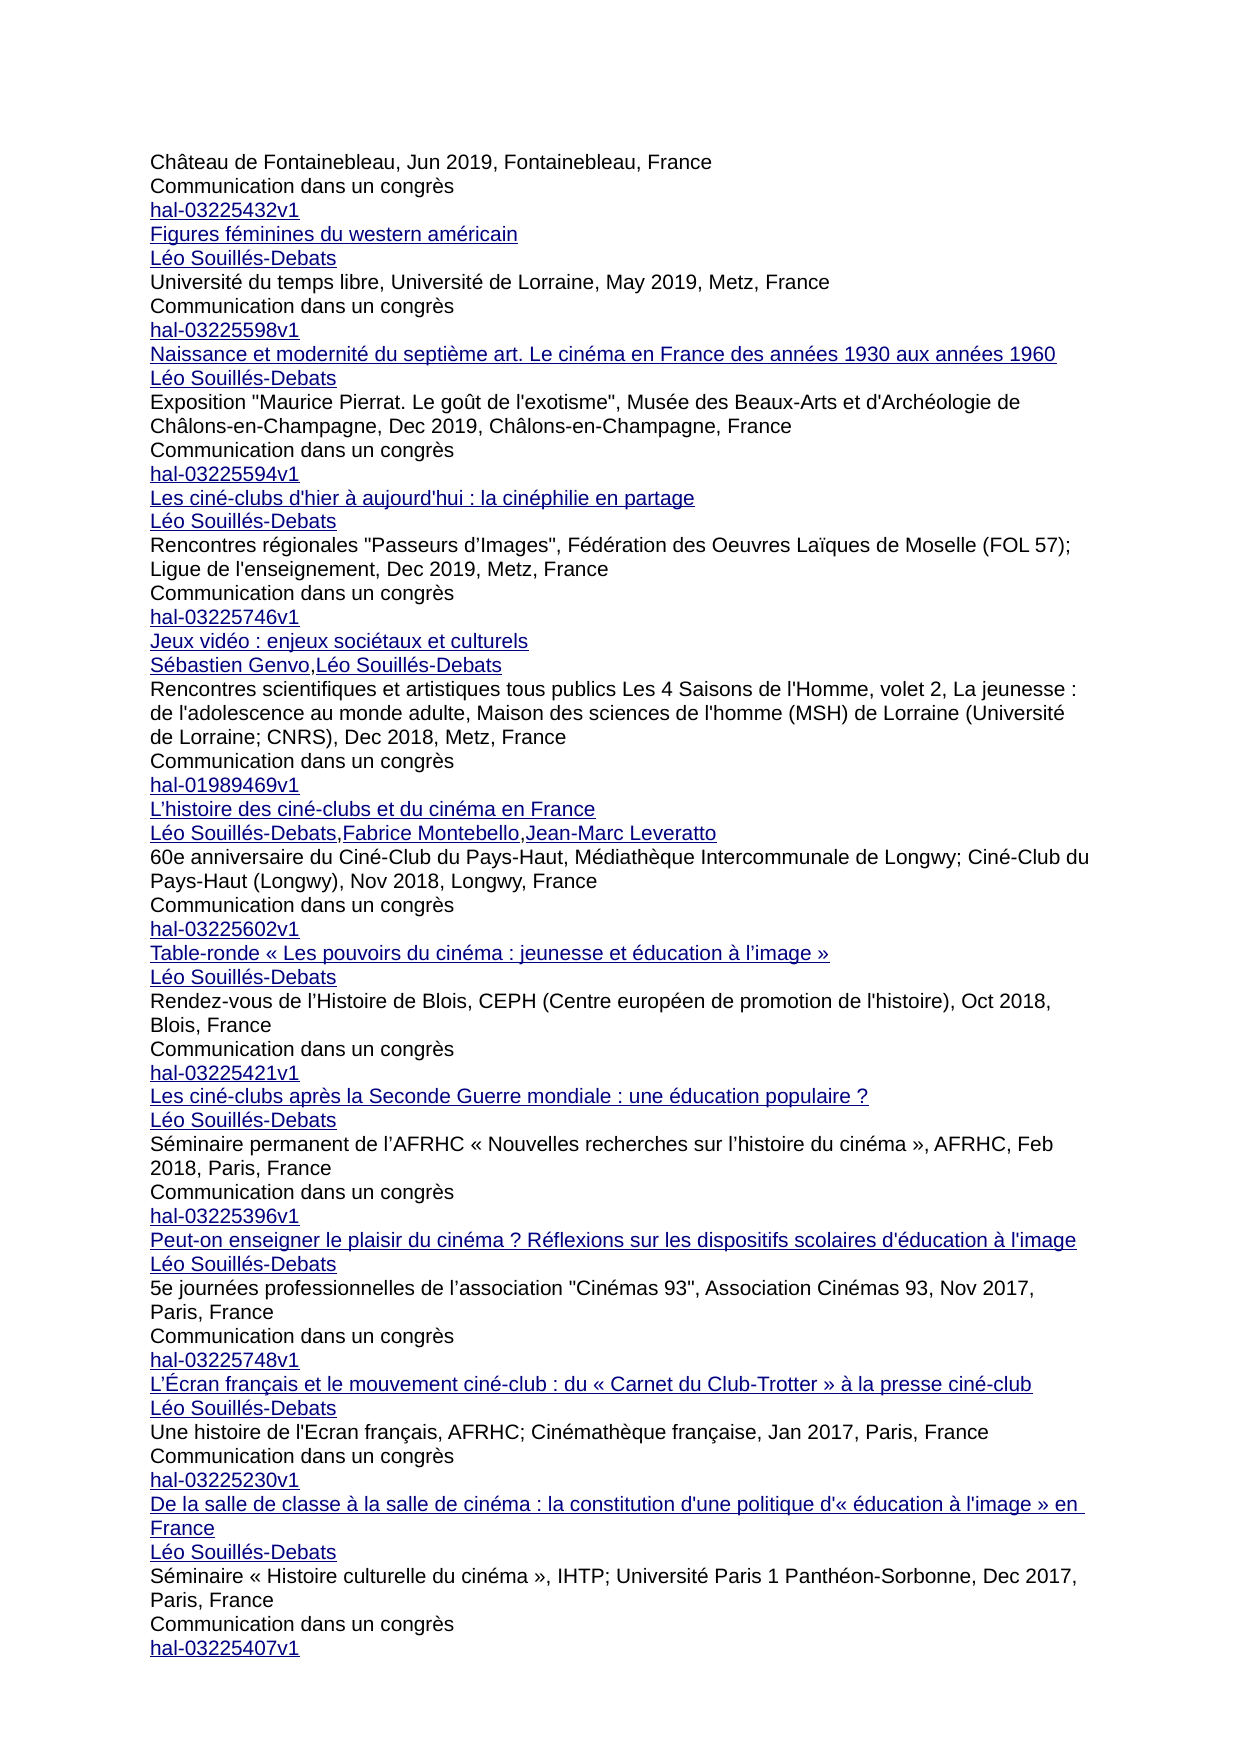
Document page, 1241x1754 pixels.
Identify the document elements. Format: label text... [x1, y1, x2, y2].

table_cell De la salle de classe à la salle de cinéma : la constitution d'une politique d'« éducation à l'image » en France Léo Souillés-Debats Séminaire « Histoire culturelle du cinéma », IHTP; Université Paris 1 Panthéon-Sorbonne, Dec 2017, Paris, France Communication dans un congrès hal-03225407v1 [150, 1492, 1090, 1659]
table_cell Jeux vidéo : enjeux sociétaux et culturels Sébastien Genvo,Léo Souillés-Debats Rencontres scientifiques et artistiques tous publics Les 4 Saisons de l'Homme, volet 2, La jeunesse : de l'adolescence au monde adulte, Maison des sciences de l'homme (MSH) de Lorraine (Université de Lorraine; CNRS), Dec 2018, Metz, France Communication dans un congrès hal-01989469v1 [150, 629, 1090, 797]
table_cell Les ciné-clubs après la Seconde Guerre mondiale : une éducation populaire ? Léo Souillés-Debats Séminaire permanent de l’AFRHC « Nouvelles recherches sur l’histoire du cinéma », AFRHC, Feb 2018, Paris, France Communication dans un congrès hal-03225396v1 [150, 1084, 1090, 1228]
table_cell Naissance et modernité du septième art. Le cinéma en France des années 1930 aux années 1960 Léo Souillés-Debats Exposition "Maurice Pierrat. Le goût de l'exotisme", Musée des Beaux-Arts et d'Archéologie de Châlons-en-Champagne, Dec 2019, Châlons-en-Champagne, France Communication dans un congrès hal-03225594v1 [150, 342, 1090, 485]
table_cell L’Écran français et le mouvement ciné-club : du « Carnet du Club-Trotter » à la presse ciné-club Léo Souillés-Debats Une histoire de l'Ecran français, AFRHC; Cinémathèque française, Jan 2017, Paris, France Communication dans un congrès hal-03225230v1 [150, 1372, 1090, 1492]
table_cell Château de Fontainebleau, Jun 2019, Fontainebleau, France Communication dans un congrès hal-03225432v1 [150, 150, 1090, 222]
table_cell Les ciné-clubs d'hier à aujourd'hui : la cinéphilie en partage Léo Souillés-Debats Rencontres régionales "Passeurs d’Images", Fédération des Oeuvres Laïques de Moselle (FOL 57); Ligue de l'enseignement, Dec 2019, Metz, France Communication dans un congrès hal-03225746v1 [150, 485, 1090, 629]
table_cell L’histoire des ciné-clubs et du cinéma en France Léo Souillés-Debats,Fabrice Montebello,Jean-Marc Leveratto 60e anniversaire du Ciné-Club du Pays-Haut, Médiathèque Intercommunale de Longwy; Ciné-Club du Pays-Haut (Longwy), Nov 2018, Longwy, France Communication dans un congrès hal-03225602v1 [150, 797, 1090, 941]
table_cell Peut-on enseigner le plaisir du cinéma ? Réflexions sur les dispositifs scolaires d'éducation à l'image Léo Souillés-Debats 5e journées professionnelles de l’association "Cinémas 93", Association Cinémas 93, Nov 2017, Paris, France Communication dans un congrès hal-03225748v1 [150, 1228, 1090, 1372]
table_cell Figures féminines du western américain Léo Souillés-Debats Université du temps libre, Université de Lorraine, May 2019, Metz, France Communication dans un congrès hal-03225598v1 [150, 222, 1090, 342]
table_cell Table-ronde « Les pouvoirs du cinéma : jeunesse et éducation à l’image » Léo Souillés-Debats Rendez-vous de l’Histoire de Blois, CEPH (Centre européen de promotion de l'histoire), Oct 2018, Blois, France Communication dans un congrès hal-03225421v1 [150, 941, 1090, 1084]
